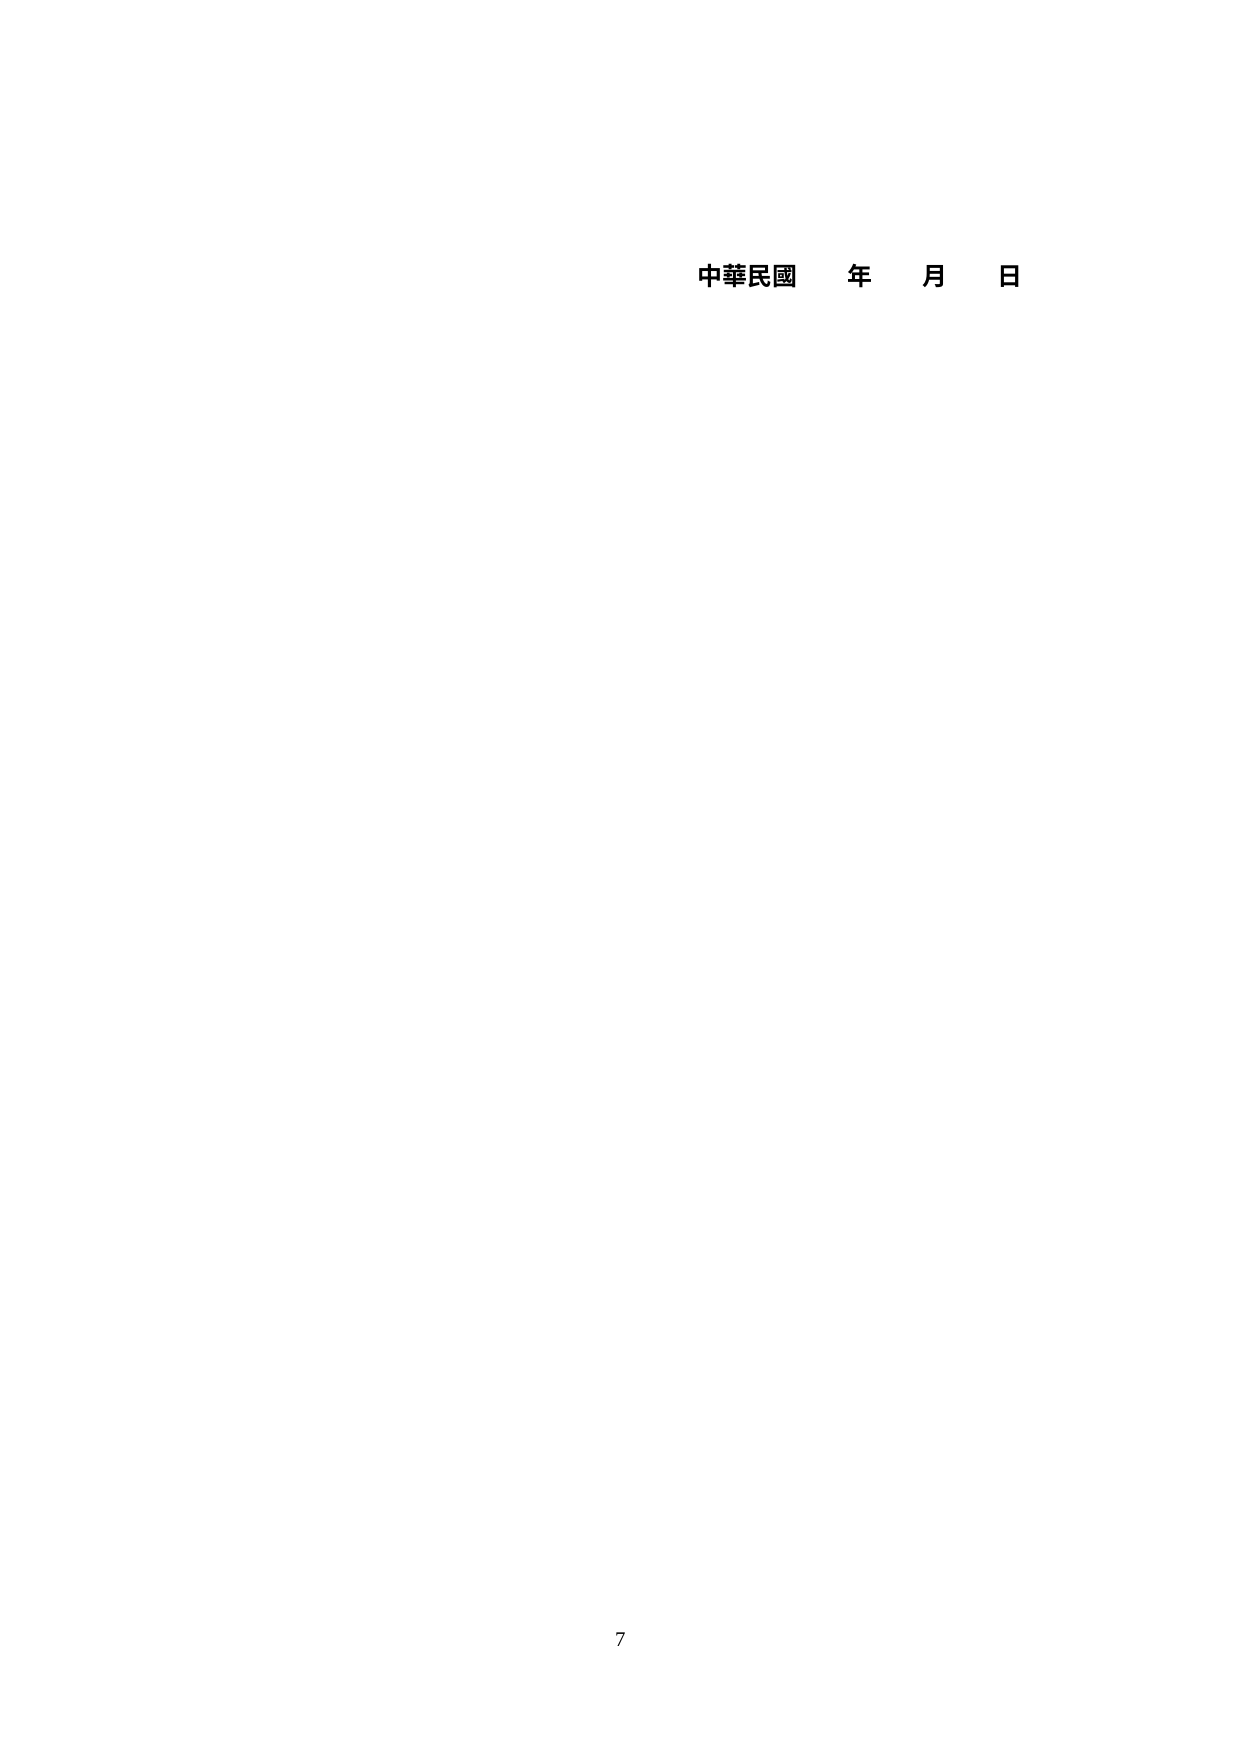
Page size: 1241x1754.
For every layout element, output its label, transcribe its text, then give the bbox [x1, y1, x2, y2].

text 中華民國 年 月 日 [118, 233, 1022, 295]
